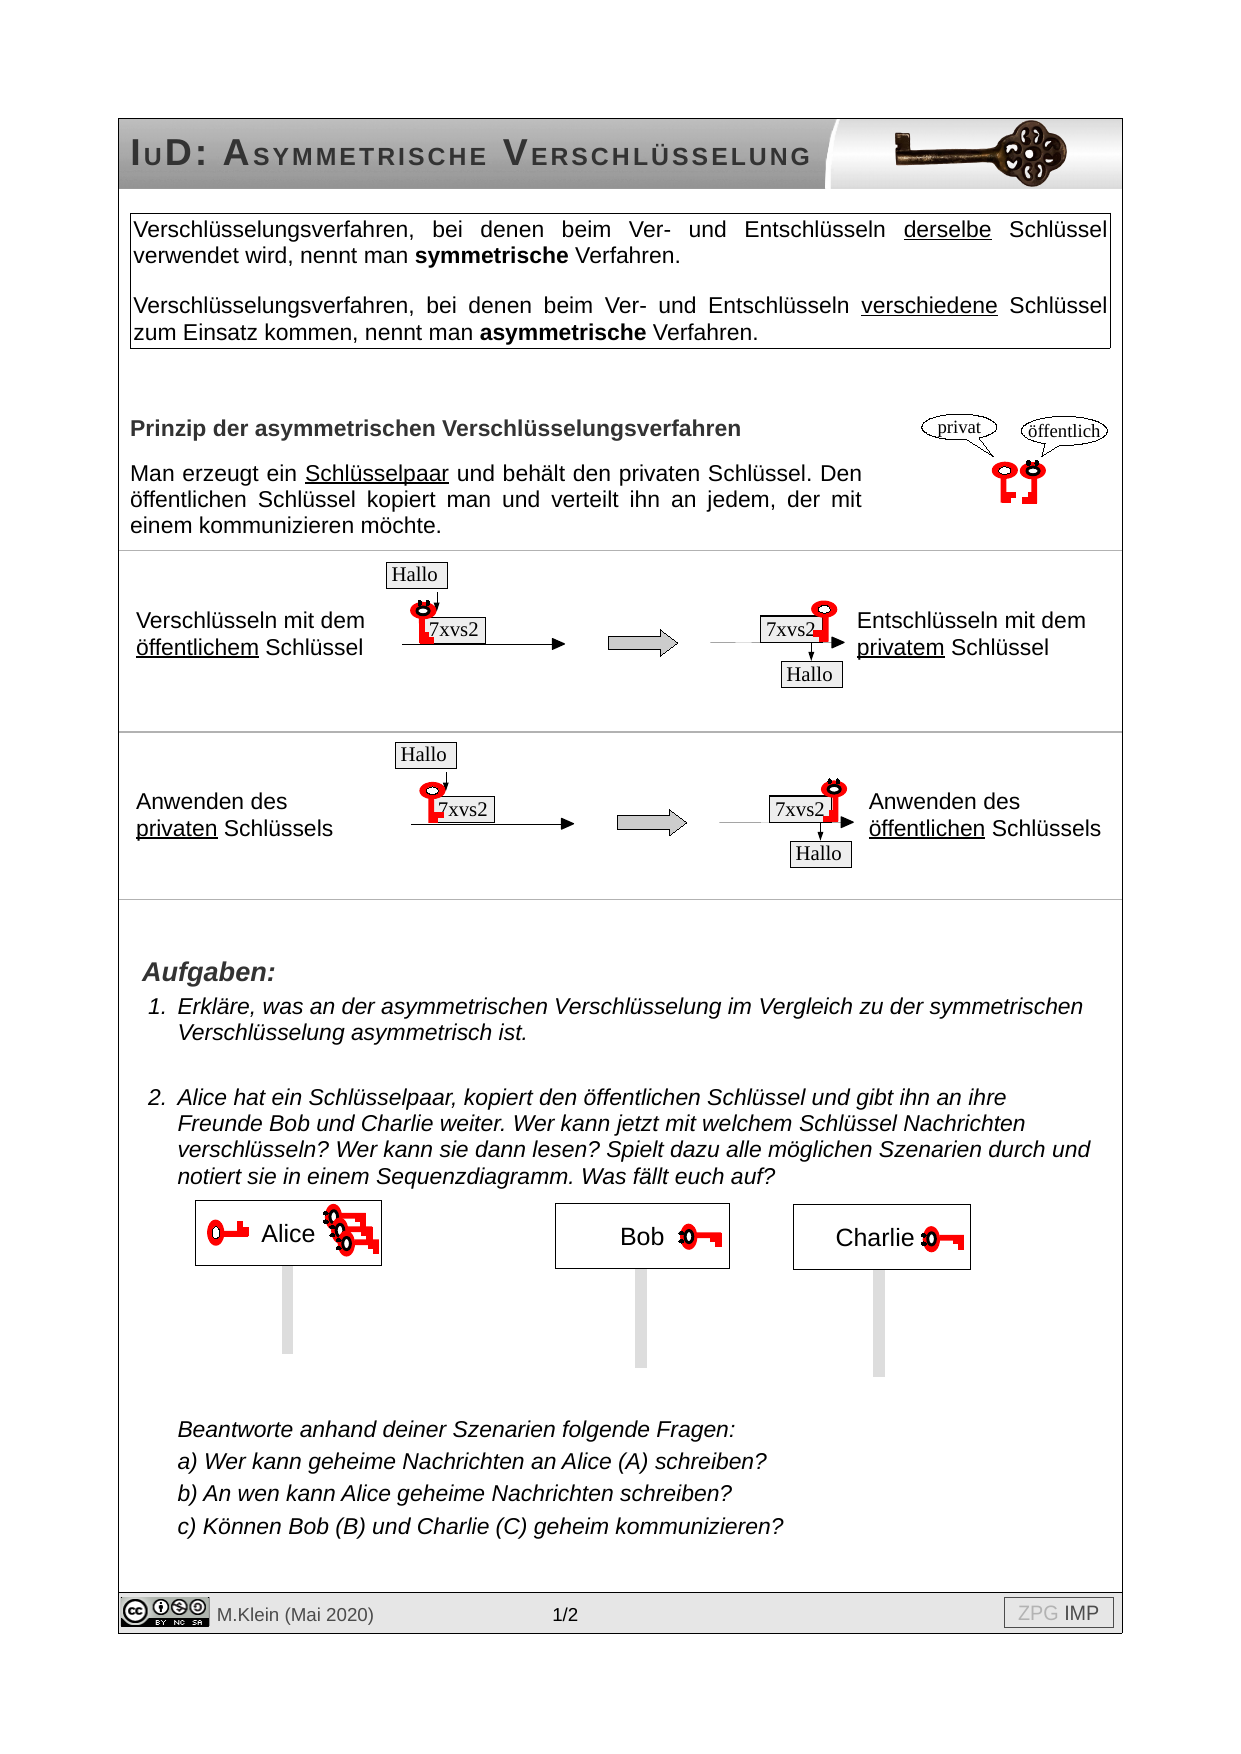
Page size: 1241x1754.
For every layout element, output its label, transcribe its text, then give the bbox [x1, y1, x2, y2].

text Aufgaben: [142, 956, 1092, 987]
list c) Können Bob (B) und Charlie (C) geheim kommunizieren? [148, 1513, 1092, 1539]
table_header Verschlüsseln mit dem öffentlichem Schlüssel [119, 551, 390, 731]
text Man erzeugt ein Schlüsselpaar und behält den privaten Schlüssel. Den öffentlichen Schlüssel kopiert man und verteilt ihn an jedem, der mit einem kommunizieren möchte. [130, 459, 1110, 538]
table_cell [821, 823, 851, 841]
list a) Wer kann geheime Nachrichten an Alice (A) schreiben? [148, 1448, 1092, 1474]
table_cell Anwenden des öffentlichen Schlüssels [851, 733, 1122, 899]
table_cell [390, 733, 851, 899]
text Verschlüsselungsverfahren, bei denen beim Ver- und Entschlüsseln derselbe Schlüssel verwendet wird, nennt man symmetrische Verfahren. [131, 214, 1110, 268]
picture [120, 1597, 210, 1627]
table_cell Anwenden des privaten Schlüssels [119, 733, 390, 899]
list Beantworte anhand deiner Szenarien folgende Fragen: [148, 1416, 1092, 1442]
list Erkläre, was an der asymmetrischen Verschlüsselung im Vergleich zu der symmetrischen Verschlüsselung asymmetrisch ist. [148, 993, 1092, 1046]
table_header Entschlüsseln mit dem privatem Schlüssel [851, 551, 1122, 731]
picture [119, 119, 1122, 189]
text Prinzip der asymmetrischen Verschlüsselungsverfahren [130, 415, 1110, 442]
table_header [390, 551, 851, 731]
list b) An wen kann Alice geheime Nachrichten schreiben? [148, 1480, 1092, 1507]
text Verschlüsselungsverfahren, bei denen beim Ver- und Entschlüsseln verschiedene Schlüssel zum Einsatz kommen, nennt man asymmetrische Verfahren. [131, 289, 1110, 348]
list Alice hat ein Schlüsselpaar, kopiert den öffentlichen Schlüssel und gibt ihn an ihre Freunde Bob und Charlie weiter. Wer kann jetzt mit welchem Schlüssel Nachrichten verschlüsseln? Wer kann sie dann lesen? Spielt dazu alle möglichen Szenarien durch und notiert sie in einem Sequenzdiagramm. Was fällt euch auf? [148, 1084, 1092, 1189]
